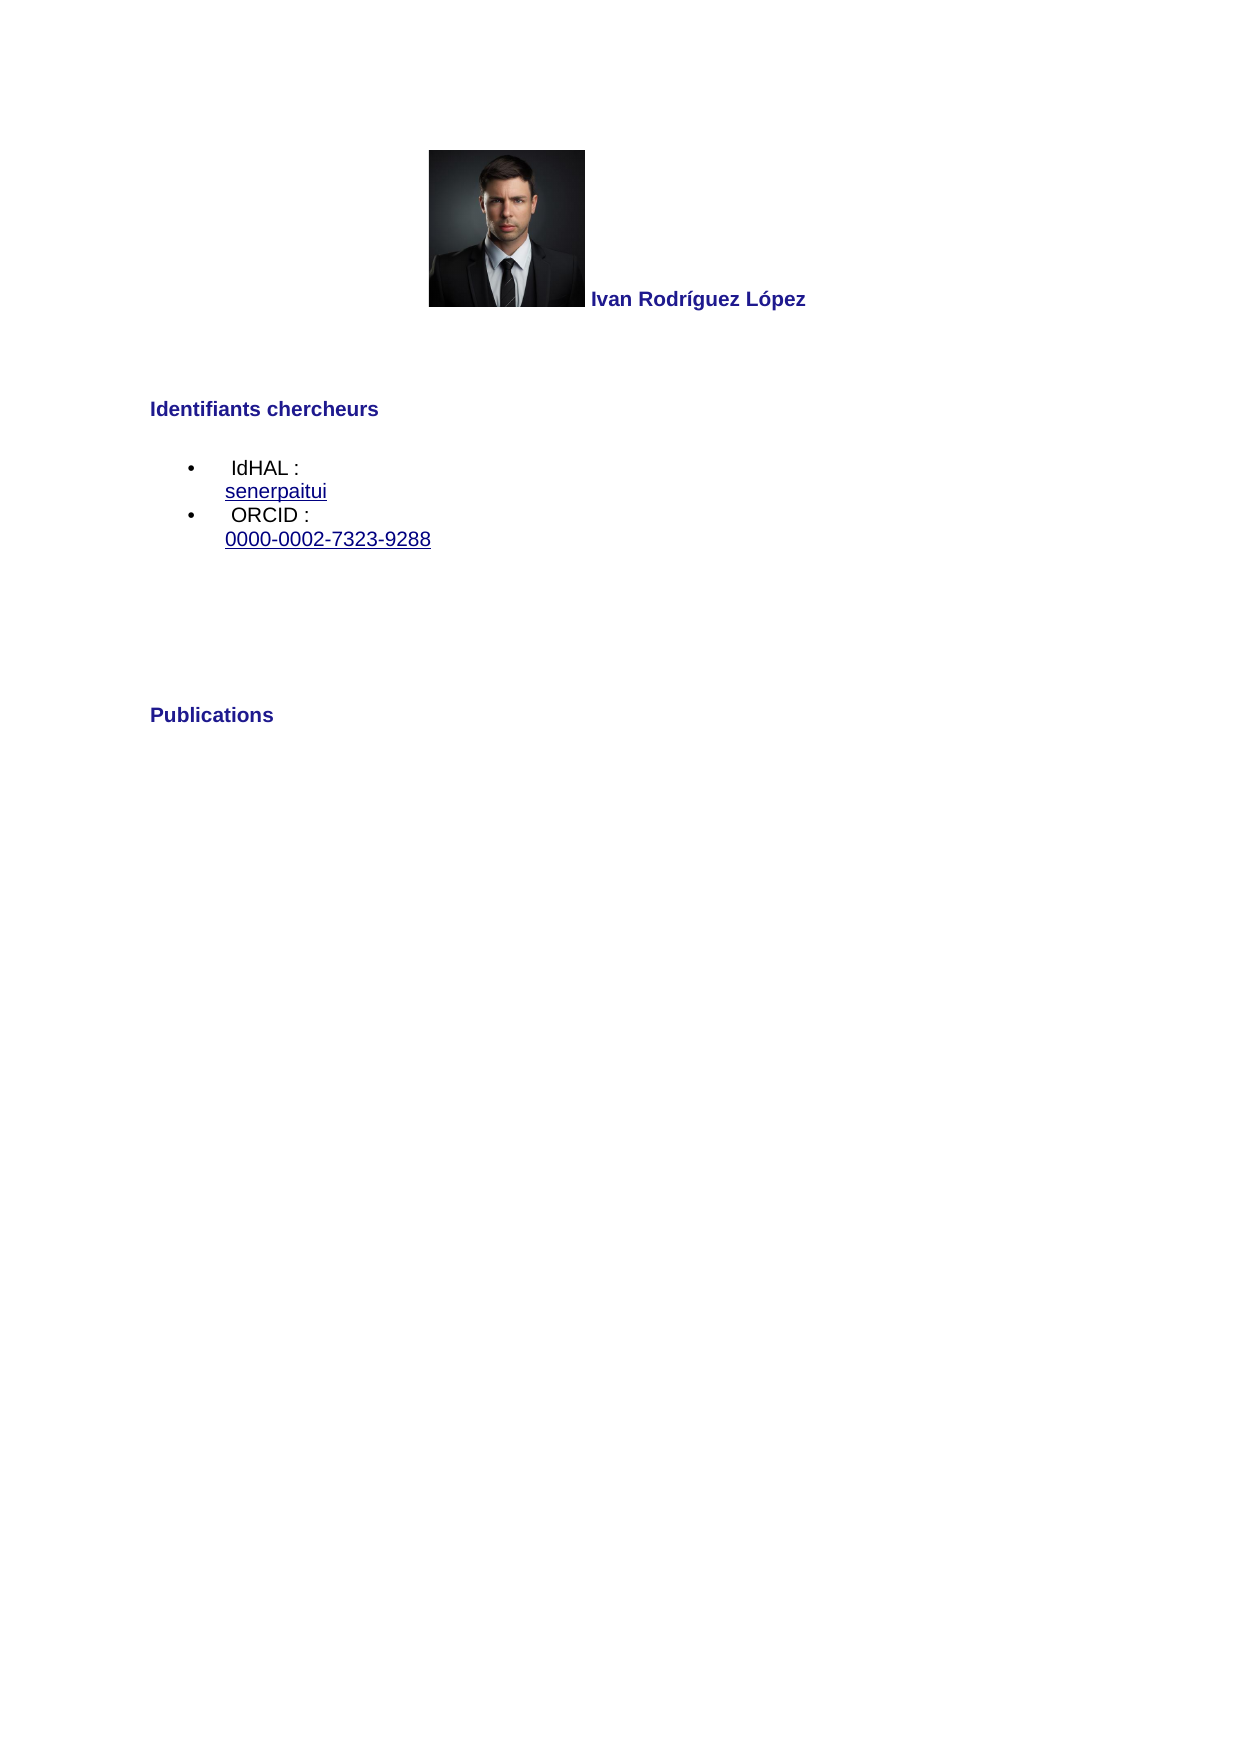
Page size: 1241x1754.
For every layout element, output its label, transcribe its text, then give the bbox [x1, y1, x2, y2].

list IdHAL : [187, 455, 1090, 479]
subtitle Publications [150, 703, 1090, 727]
subtitle Identifiants chercheurs [150, 397, 1090, 421]
subtitle Ivan Rodríguez López [150, 150, 1090, 311]
list 0000-0002-7323-9288 [187, 527, 1090, 551]
list ORCID : [187, 503, 1090, 527]
picture [428, 150, 585, 307]
list senerpaitui [187, 479, 1090, 503]
